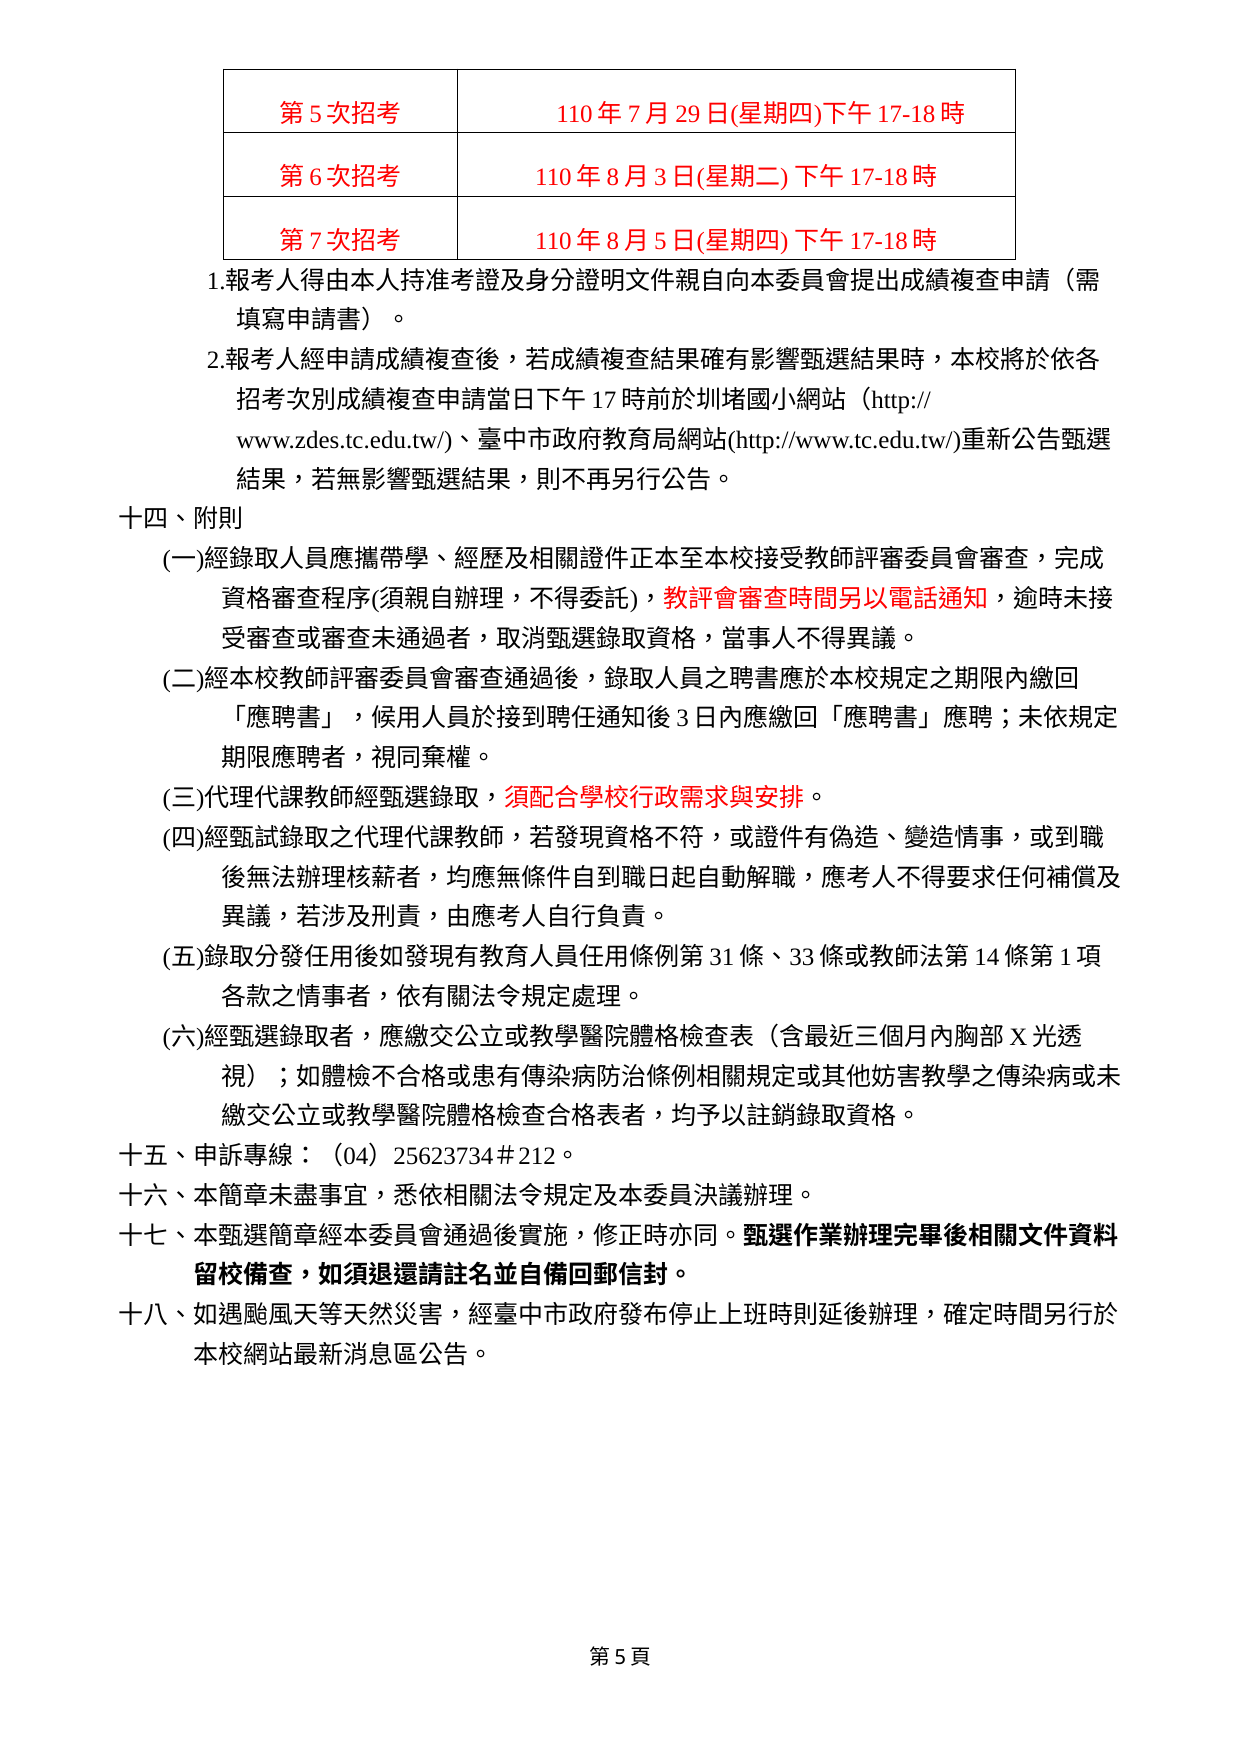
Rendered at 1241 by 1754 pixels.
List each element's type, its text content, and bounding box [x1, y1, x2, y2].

text (四)經甄試錄取之代理代課教師，若發現資格不符，或證件有偽造、變造情事，或到職後無法辦理核薪者，均應無條件自到職日起自動解職，應考人不得要求任何補償及異議，若涉及刑責，由應考人自行負責。 [162, 817, 1122, 933]
text 2.報考人經申請成績複查後，若成績複查結果確有影響甄選結果時，本校將於依各招考次別成績複查申請當日下午17時前於圳堵國小網站（http://www.zdes.tc.edu.tw/)、臺中市政府教育局網站(http://www.tc.edu.tw/)重新公告甄選結果，若無影響甄選結果，則不再另行公告。 [207, 340, 1122, 495]
text (二)經本校教師評審委員會審查通過後，錄取人員之聘書應於本校規定之期限內繳回「應聘書」，候用人員於接到聘任通知後3日內應繳回「應聘書」應聘；未依規定期限應聘者，視同棄權。 [162, 658, 1122, 774]
text (六)經甄選錄取者，應繳交公立或教學醫院體格檢查表（含最近三個月內胸部X光透視）；如體檢不合格或患有傳染病防治條例相關規定或其他妨害教學之傳染病或未繳交公立或教學醫院體格檢查合格表者，均予以註銷錄取資格。 [162, 1016, 1122, 1132]
table_cell 第6次招考 [224, 133, 457, 196]
text 十八、如遇颱風天等天然災害，經臺中市政府發布停止上班時則延後辦理，確定時間另行於本校網站最新消息區公告。 [118, 1295, 1122, 1371]
table_cell 110年8月5日(星期四) 下午17-18時 [458, 197, 1015, 259]
text 十六、本簡章未盡事宜，悉依相關法令規定及本委員決議辦理。 [118, 1175, 1122, 1212]
text 十七、本甄選簡章經本委員會通過後實施，修正時亦同。甄選作業辦理完畢後相關文件資料留校備查，如須退還請註名並自備回郵信封。 [118, 1215, 1122, 1291]
text (五)錄取分發任用後如發現有教育人員任用條例第31條、33條或教師法第14條第1項各款之情事者，依有關法令規定處理。 [162, 937, 1122, 1013]
table_cell 第5次招考 [224, 70, 457, 132]
text 1.報考人得由本人持准考證及身分證明文件親自向本委員會提出成績複查申請（需填寫申請書）。 [207, 260, 1122, 336]
text 十四、附則 [118, 499, 1122, 535]
text (三)代理代課教師經甄選錄取，須配合學校行政需求與安排。 [162, 777, 1122, 814]
text 十五、申訴專線：（04）25623734＃212。 [118, 1136, 1122, 1172]
text (一)經錄取人員應攜帶學、經歷及相關證件正本至本校接受教師評審委員會審查，完成資格審查程序(須親自辦理，不得委託)，教評會審查時間另以電話通知，逾時未接受審查或審查未通過者，取消甄選錄取資格，當事人不得異議。 [162, 539, 1122, 654]
table_cell 第7次招考 [224, 197, 457, 259]
table_cell 110年8月3日(星期二) 下午17-18時 [458, 133, 1015, 196]
table_cell 110年7月29日(星期四)下午17-18時 [458, 70, 1015, 132]
